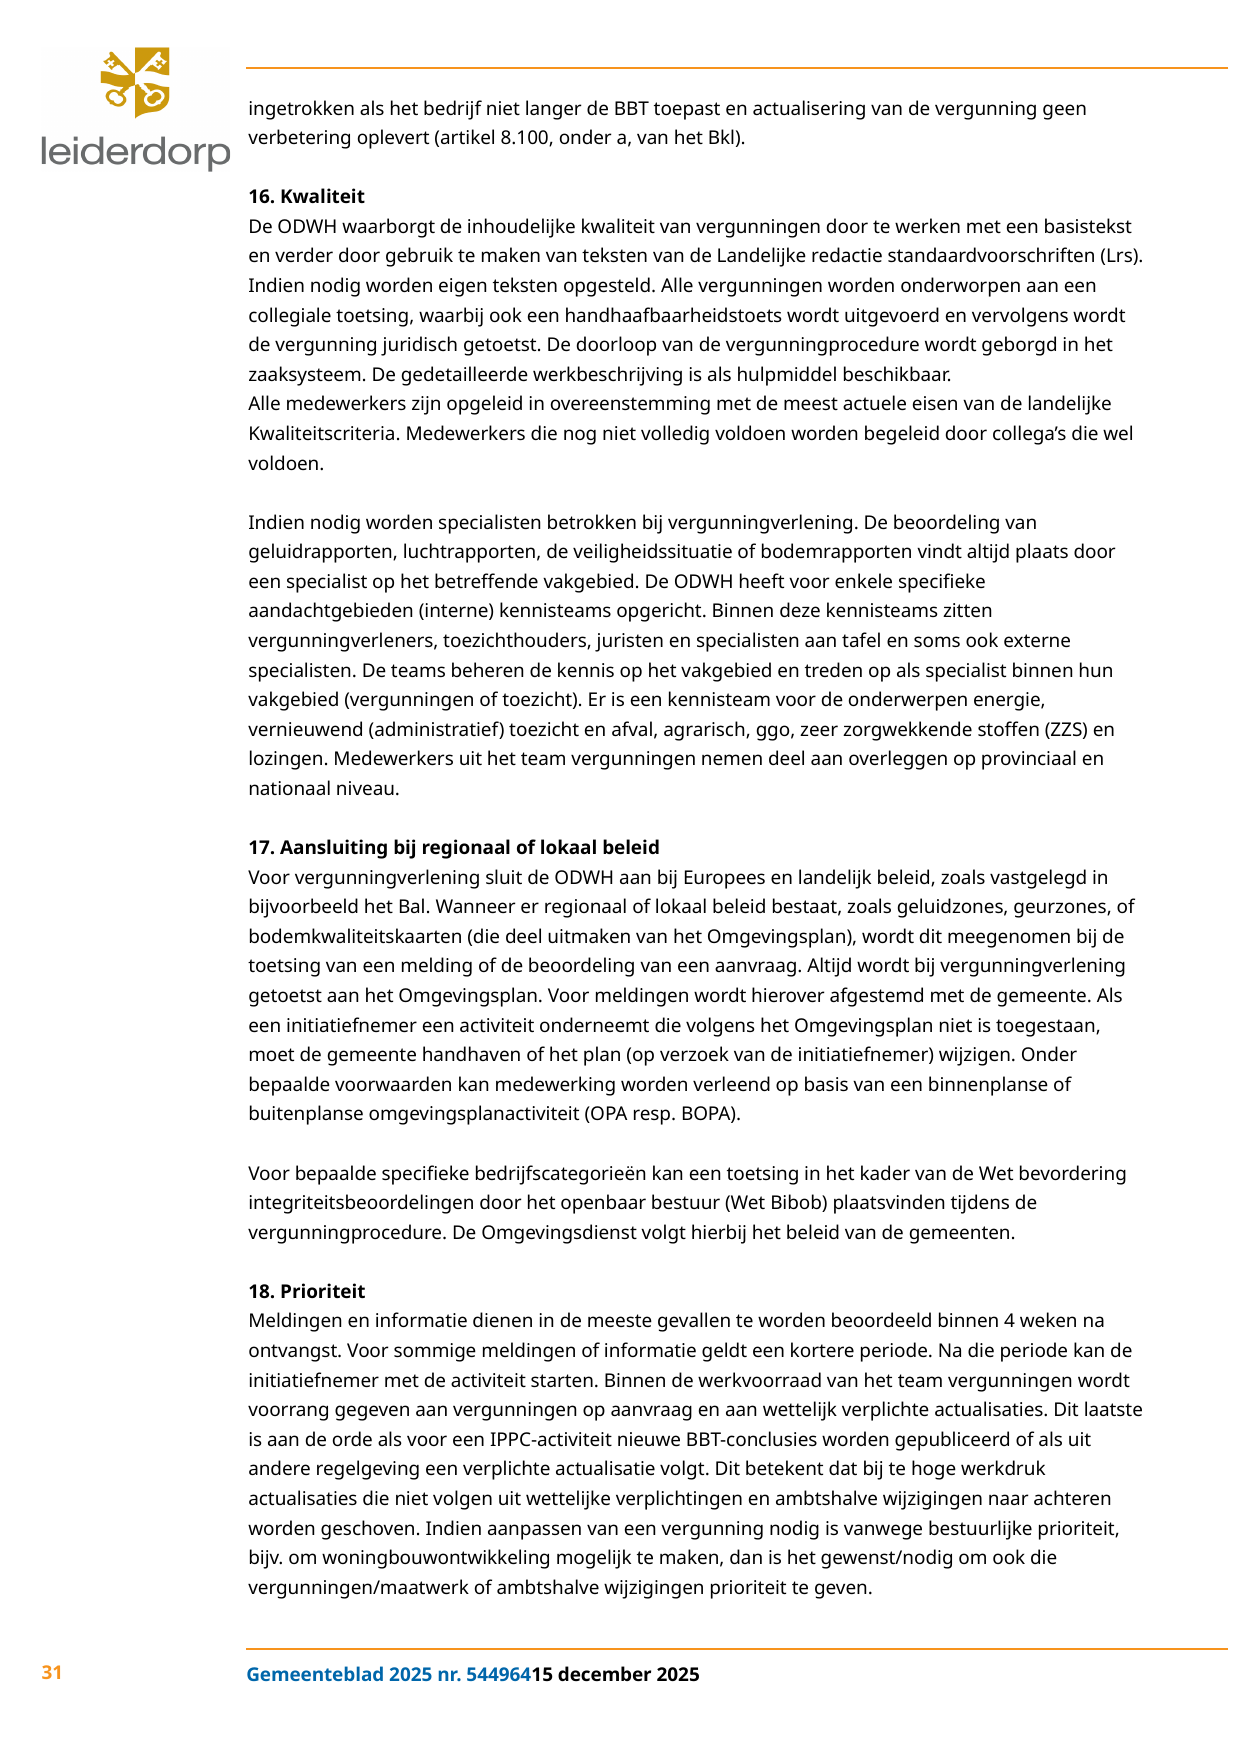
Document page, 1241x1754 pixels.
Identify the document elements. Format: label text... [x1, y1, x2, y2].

text Voor bepaalde specifieke bedrijfscategorieën kan een toetsing in het kader van de Wet bevordering integriteitsbeoordelingen door het openbaar bestuur (Wet Bibob) plaatsvinden tijdens de vergunningprocedure. De Omgevingsdienst volgt hierbij het beleid van de gemeenten. [248, 1160, 1152, 1245]
text De ODWH waarborgt de inhoudelijke kwaliteit van vergunningen door te werken met een basistekst en verder door gebruik te maken van teksten van de Landelijke redactie standaardvoorschriften (Lrs). Indien nodig worden eigen teksten opgesteld. Alle vergunningen worden onderworpen aan een collegiale toetsing, waarbij ook een handhaafbaarheidstoets wordt uitgevoerd en vervolgens wordt de vergunning juridisch getoetst. De doorloop van de vergunningprocedure wordt geborgd in het zaaksysteem. De gedetailleerde werkbeschrijving is als hulpmiddel beschikbaar. [248, 213, 1152, 387]
text Alle medewerkers zijn opgeleid in overeenstemming met de meest actuele eisen van de landelijke Kwaliteitscriteria. Medewerkers die nog niet volledig voldoen worden begeleid door collega’s die wel voldoen. [248, 391, 1152, 476]
text ingetrokken als het bedrijf niet langer de BBT toepast en actualisering van de vergunning geen verbetering oplevert (artikel 8.100, onder a, van het Bkl). [248, 95, 1152, 150]
text 16. Kwaliteit [248, 183, 1152, 209]
text 17. Aansluiting bij regionaal of lokaal beleid [248, 834, 1152, 860]
text 18. Prioriteit [248, 1278, 1152, 1304]
text Indien nodig worden specialisten betrokken bij vergunningverlening. De beoordeling van geluidrapporten, luchtrapporten, de veiligheidssituatie of bodemrapporten vindt altijd plaats door een specialist op het betreffende vakgebied. De ODWH heeft voor enkele specifieke aandachtgebieden (interne) kennisteams opgericht. Binnen deze kennisteams zitten vergunningverleners, toezichthouders, juristen en specialisten aan tafel en soms ook externe specialisten. De teams beheren de kennis op het vakgebied en treden op als specialist binnen hun vakgebied (vergunningen of toezicht). Er is een kennisteam voor de onderwerpen energie, vernieuwend (administratief) toezicht en afval, agrarisch, ggo, zeer zorgwekkende stoffen (ZZS) en lozingen. Medewerkers uit het team vergunningen nemen deel aan overleggen op provinciaal en nationaal niveau. [248, 509, 1152, 801]
text Voor vergunningverlening sluit de ODWH aan bij Europees en landelijk beleid, zoals vastgelegd in bijvoorbeeld het Bal. Wanneer er regionaal of lokaal beleid bestaat, zoals geluidzones, geurzones, of bodemkwaliteitskaarten (die deel uitmaken van het Omgevingsplan), wordt dit meegenomen bij de toetsing van een melding of de beoordeling van een aanvraag. Altijd wordt bij vergunningverlening getoetst aan het Omgevingsplan. Voor meldingen wordt hierover afgestemd met de gemeente. Als een initiatiefnemer een activiteit onderneemt die volgens het Omgevingsplan niet is toegestaan, moet de gemeente handhaven of het plan (op verzoek van de initiatiefnemer) wijzigen. Onder bepaalde voorwaarden kan medewerking worden verleend op basis van een binnenplanse of buitenplanse omgevingsplanactiviteit (OPA resp. BOPA). [248, 864, 1152, 1126]
text Meldingen en informatie dienen in de meeste gevallen te worden beoordeeld binnen 4 weken na ontvangst. Voor sommige meldingen of informatie geldt een kortere periode. Na die periode kan de initiatiefnemer met de activiteit starten. Binnen de werkvoorraad van het team vergunningen wordt voorrang gegeven aan vergunningen op aanvraag en aan wettelijk verplichte actualisaties. Dit laatste is aan de orde als voor een IPPC-activiteit nieuwe BBT-conclusies worden gepubliceerd of als uit andere regelgeving een verplichte actualisatie volgt. Dit betekent dat bij te hoge werkdruk actualisaties die niet volgen uit wettelijke verplichtingen en ambtshalve wijzigingen naar achteren worden geschoven. Indien aanpassen van een vergunning nodig is vanwege bestuurlijke prioriteit, bijv. om woningbouwontwikkeling mogelijk te maken, dan is het gewenst/nodig om ook die vergunningen/maatwerk of ambtshalve wijzigingen prioriteit te geven. [248, 1308, 1152, 1600]
picture [41, 47, 231, 172]
